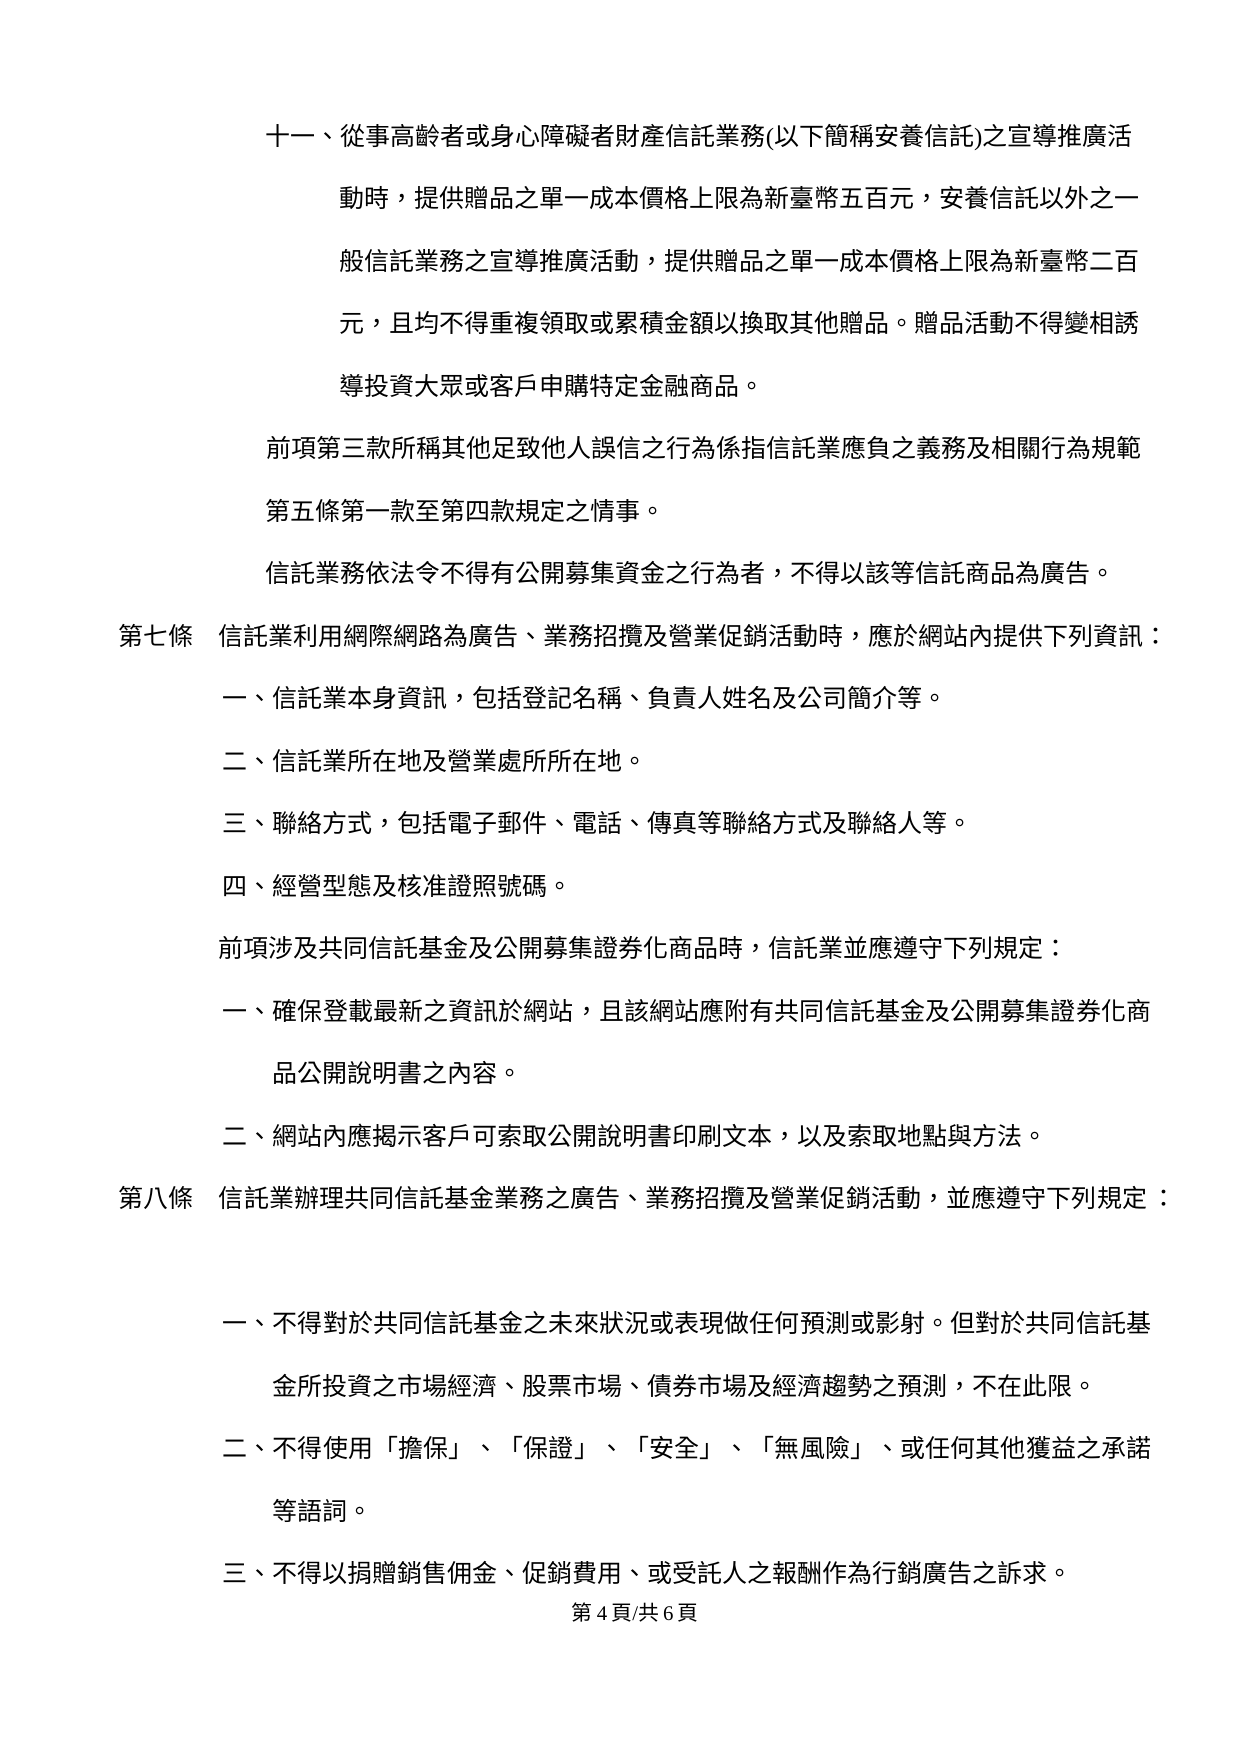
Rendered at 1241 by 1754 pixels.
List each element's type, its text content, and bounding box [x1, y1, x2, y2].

text 一、確保登載最新之資訊於網站，且該網站應附有共同信託基金及公開募集證券化商品公開說明書之內容。 [222, 967, 1152, 1092]
text 第七條 信託業利用網際網路為廣告、業務招攬及營業促銷活動時，應於網站內提供下列資訊： [118, 592, 1152, 655]
text 三、不得以捐贈銷售佣金、促銷費用、或受託人之報酬作為行銷廣告之訴求。 [222, 1530, 1152, 1592]
text 一、不得對於共同信託基金之未來狀況或表現做任何預測或影射。但對於共同信託基金所投資之市場經濟、股票市場、債券市場及經濟趨勢之預測，不在此限。 [222, 1280, 1152, 1405]
text 前項第三款所稱其他足致他人誤信之行為係指信託業應負之義務及相關行為規範第五條第一款至第四款規定之情事。 [266, 405, 1152, 530]
text 十一、從事高齡者或身心障礙者財產信託業務(以下簡稱安養信託)之宣導推廣活動時，提供贈品之單一成本價格上限為新臺幣五百元，安養信託以外之一般信託業務之宣導推廣活動，提供贈品之單一成本價格上限為新臺幣二百元，且均不得重複領取或累積金額以換取其他贈品。贈品活動不得變相誘導投資大眾或客戶申購特定金融商品。 [266, 92, 1152, 405]
text 四、經營型態及核准證照號碼。 [197, 842, 1152, 905]
text 二、信託業所在地及營業處所所在地。 [197, 717, 1152, 780]
text 前項涉及共同信託基金及公開募集證券化商品時，信託業並應遵守下列規定： [143, 905, 1152, 967]
text 二、不得使用「擔保」、「保證」、「安全」、「無風險」、或任何其他獲益之承諾等語詞。 [222, 1405, 1152, 1530]
text 三、聯絡方式，包括電子郵件、電話、傳真等聯絡方式及聯絡人等。 [197, 780, 1152, 842]
text 二、網站內應揭示客戶可索取公開說明書印刷文本，以及索取地點與方法。 [222, 1092, 1152, 1155]
text 信託業務依法令不得有公開募集資金之行為者，不得以該等信託商品為廣告。 [118, 530, 1152, 592]
text 一、信託業本身資訊，包括登記名稱、負責人姓名及公司簡介等。 [197, 655, 1152, 717]
text 第八條 信託業辦理共同信託基金業務之廣告、業務招攬及營業促銷活動，並應遵守下列規定： [118, 1155, 1152, 1280]
